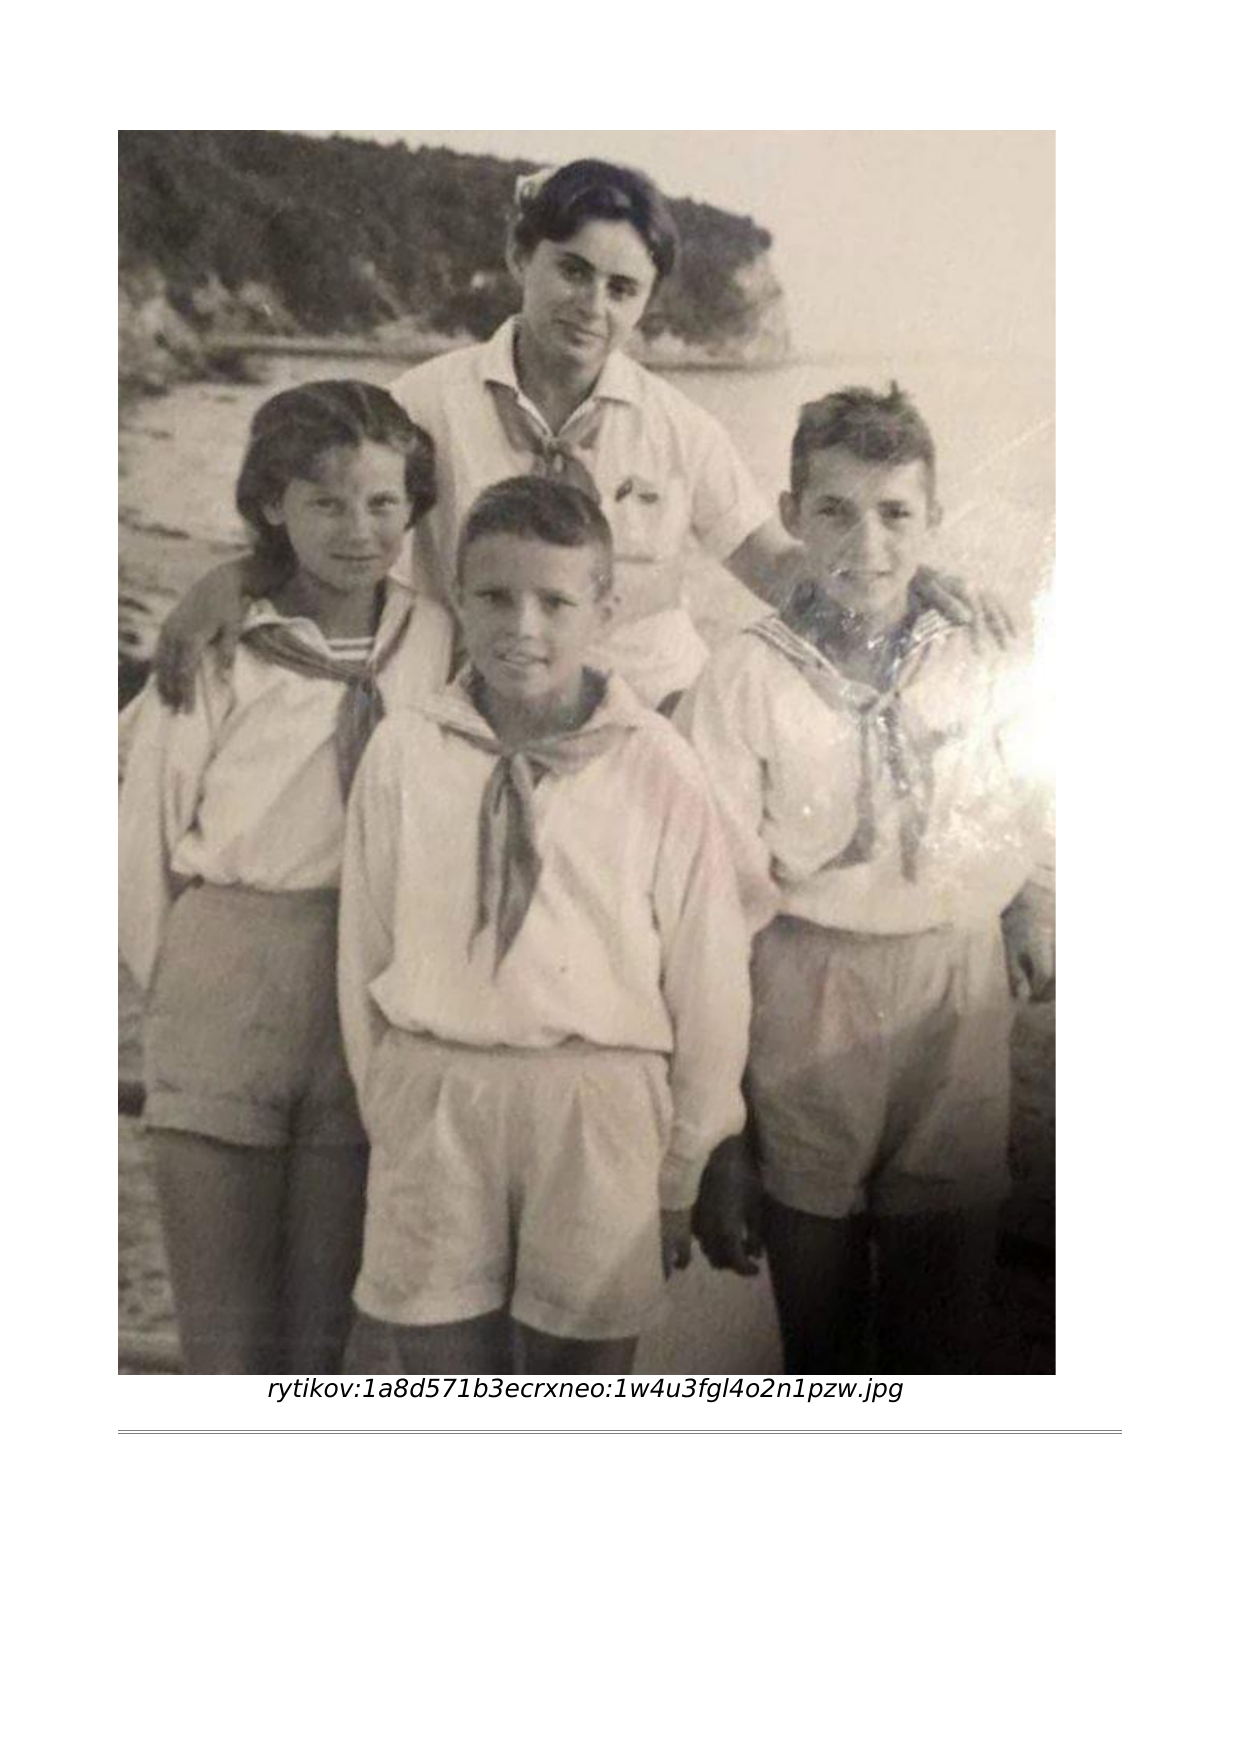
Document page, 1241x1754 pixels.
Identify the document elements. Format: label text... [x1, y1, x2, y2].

picture [118, 130, 1056, 1375]
text rytikov:1a8d571b3ecrxneo:1w4u3fgl4o2n1pzw.jpg [118, 1375, 1056, 1403]
